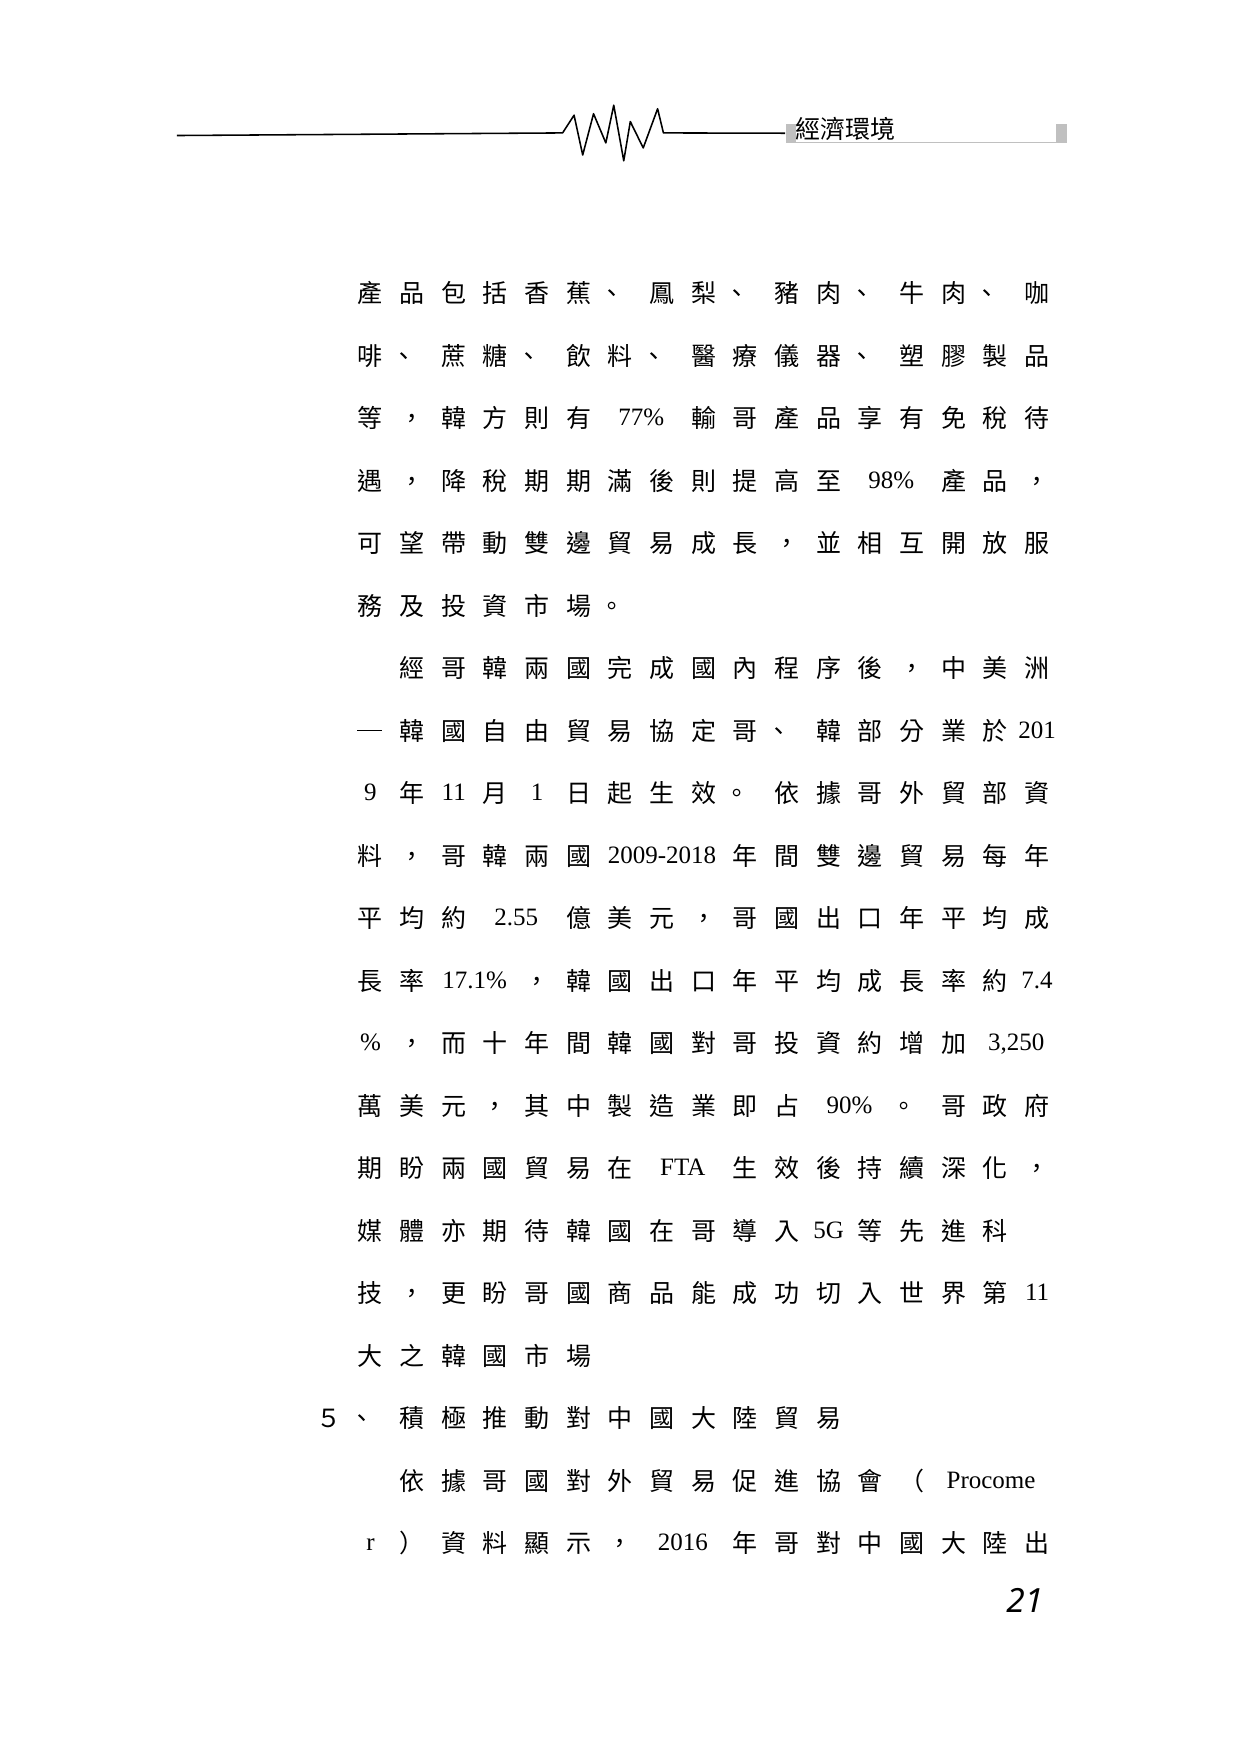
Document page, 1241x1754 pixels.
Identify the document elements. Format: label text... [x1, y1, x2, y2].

text 依據哥國對外貿易促進協會（Procomer）資料顯示，2016年哥對中國大陸出 [330, 1438, 1058, 1563]
text 經哥韓兩國完成國內程序後，中美洲─韓國自由貿易協定哥、韓部分業於2019年11月1日起生效。依據哥外貿部資料，哥韓兩國2009-2018年間雙邊貿易每年平均約2.55億美元，哥國出口年平均成長率17.1%，韓國出口年平均成長率約7.4%，而十年間韓國對哥投資約增加3,250萬美元，其中製造業即占90%。哥政府期盼兩國貿易在FTA生效後持續深化，媒體亦期待韓國在哥導入5G等先進科技，更盼哥國商品能成功切入世界第11大之韓國市場 [330, 625, 1058, 1375]
text ５、積極推動對中國大陸貿易 [281, 1375, 1058, 1438]
text 產品包括香蕉、鳳梨、豬肉、牛肉、咖啡、蔗糖、飲料、醫療儀器、塑膠製品等，韓方則有77%輸哥產品享有免稅待遇，降稅期期滿後則提高至98%產品，可望帶動雙邊貿易成長，並相互開放服務及投資市場。 [330, 250, 1058, 625]
